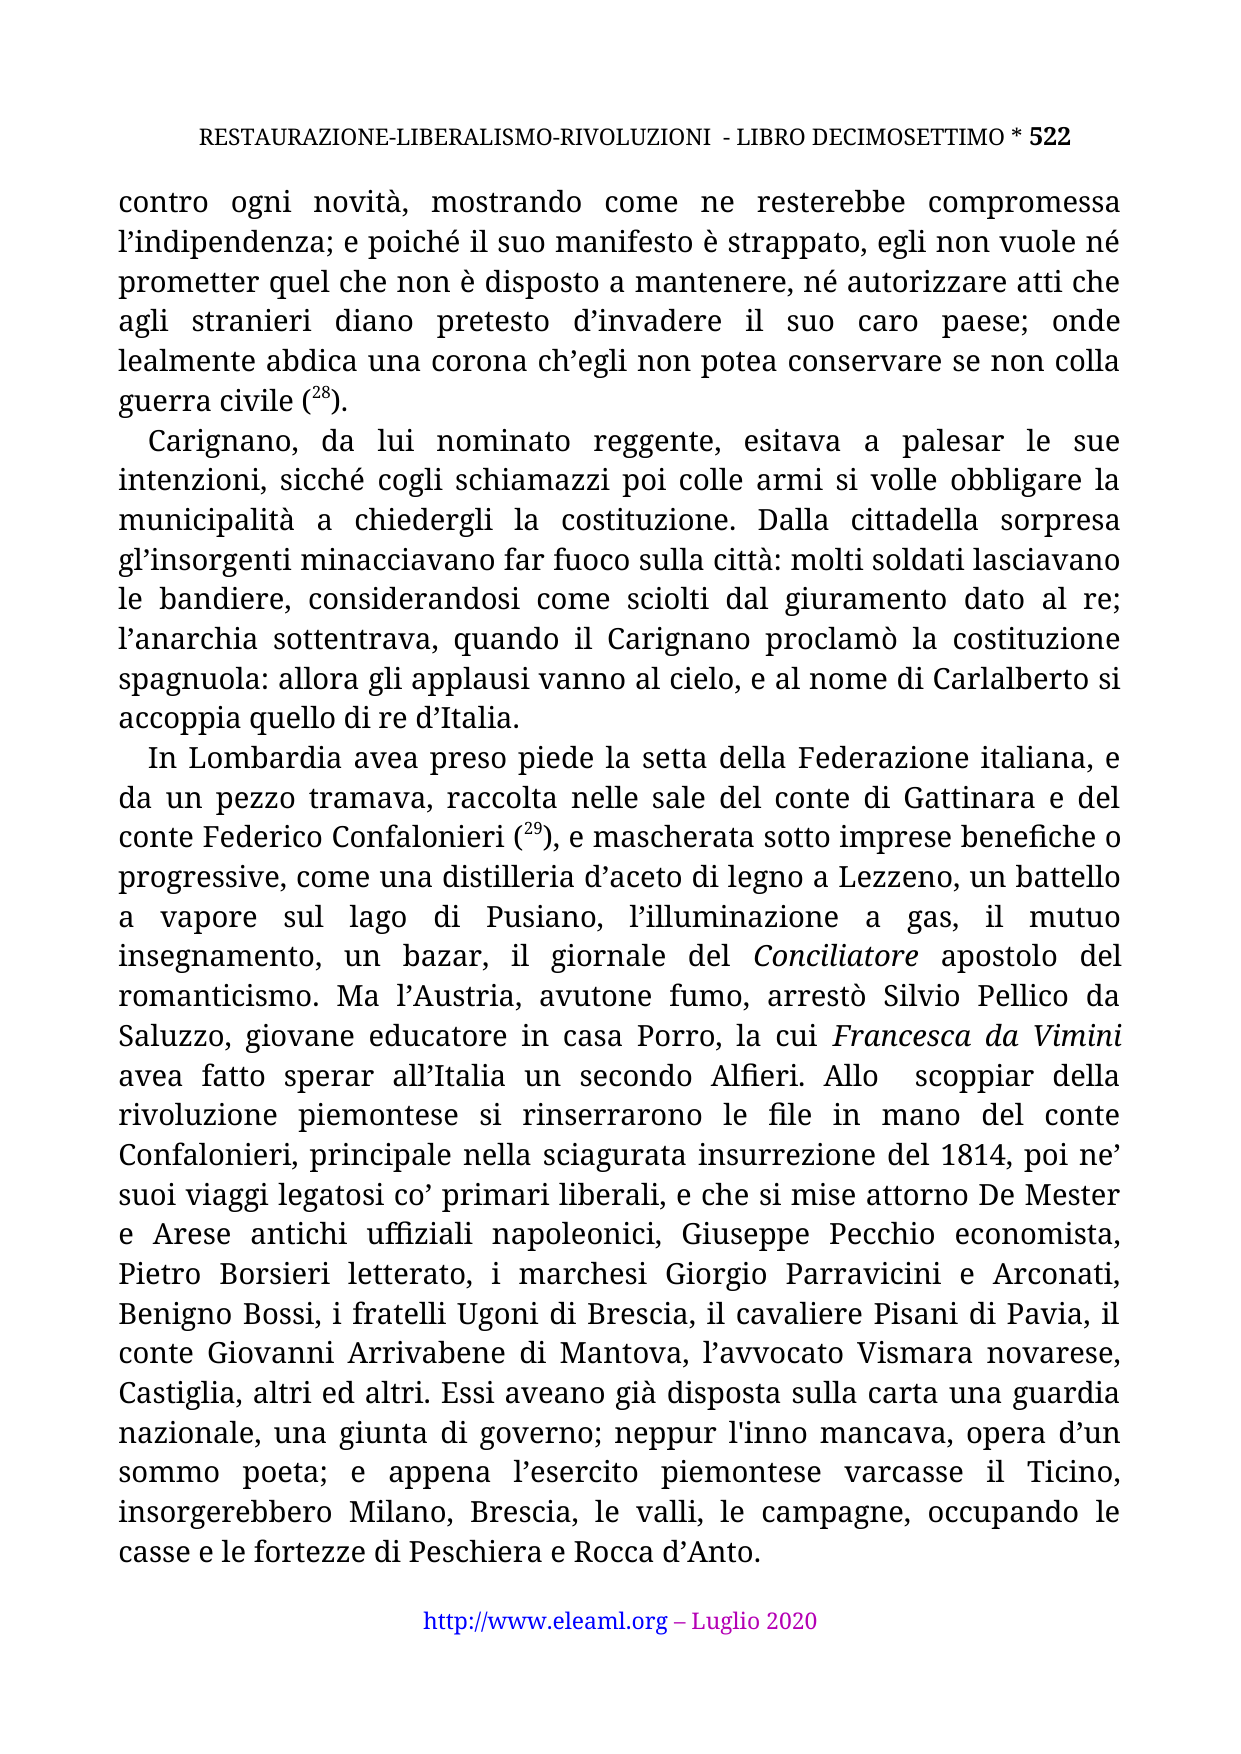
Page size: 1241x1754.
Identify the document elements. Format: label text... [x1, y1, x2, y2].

text contro ogni novità, mostrando come ne resterebbe compromessa l’indipendenza; e poiché il suo manifesto è strappato, egli non vuole né prometter quel che non è disposto a mantenere, né autorizzare atti che agli stranieri diano pretesto d’invadere il suo caro paese; onde lealmente abdica una corona ch’egli non potea conservare se non colla guerra civile (). [118, 182, 1122, 420]
text In Lombardia avea preso piede la setta della Federazione italiana, e da un pezzo tramava, raccolta nelle sale del conte di Gattinara e del conte Federico Confalonieri (), e mascherata sotto imprese benefiche o progressive, come una distilleria d’aceto di legno a Lezzeno, un battello a vapore sul lago di Pusiano, l’illuminazione a gas, il mutuo insegnamento, un bazar, il giornale del Conciliatore apostolo del romanticismo. Ma l’Austria, avutone fumo, arrestò Silvio Pellico da Saluzzo, giovane educatore in casa Porro, la cui Francesca da Vimini avea fatto sperar all’Italia un secondo Alfieri. Allo scoppiar della rivoluzione piemontese si rinserrarono le file in mano del conte Confalonieri, principale nella sciagurata insurrezione del 1814, poi ne’ suoi viaggi legatosi co’ primari liberali, e che si mise attorno De Mester e Arese antichi uffiziali napoleonici, Giuseppe Pecchio economista, Pietro Borsieri letterato, i marchesi Giorgio Parravicini e Arconati, Benigno Bossi, i fratelli Ugoni di Brescia, il cavaliere Pisani di Pavia, il conte Giovanni Arrivabene di Mantova, l’avvocato Vismara novarese, Castiglia, altri ed altri. Essi aveano già disposta sulla carta una guardia nazionale, una giunta di governo; neppur l'inno mancava, opera d’un sommo poeta; e appena l’esercito piemontese varcasse il Ticino, insorgerebbero Milano, Brescia, le valli, le campagne, occupando le casse e le fortezze di Peschiera e Rocca d’Anto. [118, 737, 1122, 1571]
text Carignano, da lui nominato reggente, esitava a palesar le sue intenzioni, sicché cogli schiamazzi poi colle armi si volle obbligare la municipalità a chiedergli la costituzione. Dalla cittadella sorpresa gl’insorgenti minacciavano far fuoco sulla città: molti soldati lasciavano le bandiere, considerandosi come sciolti dal giuramento dato al re; l’anarchia sottentrava, quando il Carignano proclamò la costituzione spagnuola: allora gli applausi vanno al cielo, e al nome di Carlalberto si accoppia quello di re d’Italia. [118, 420, 1122, 737]
